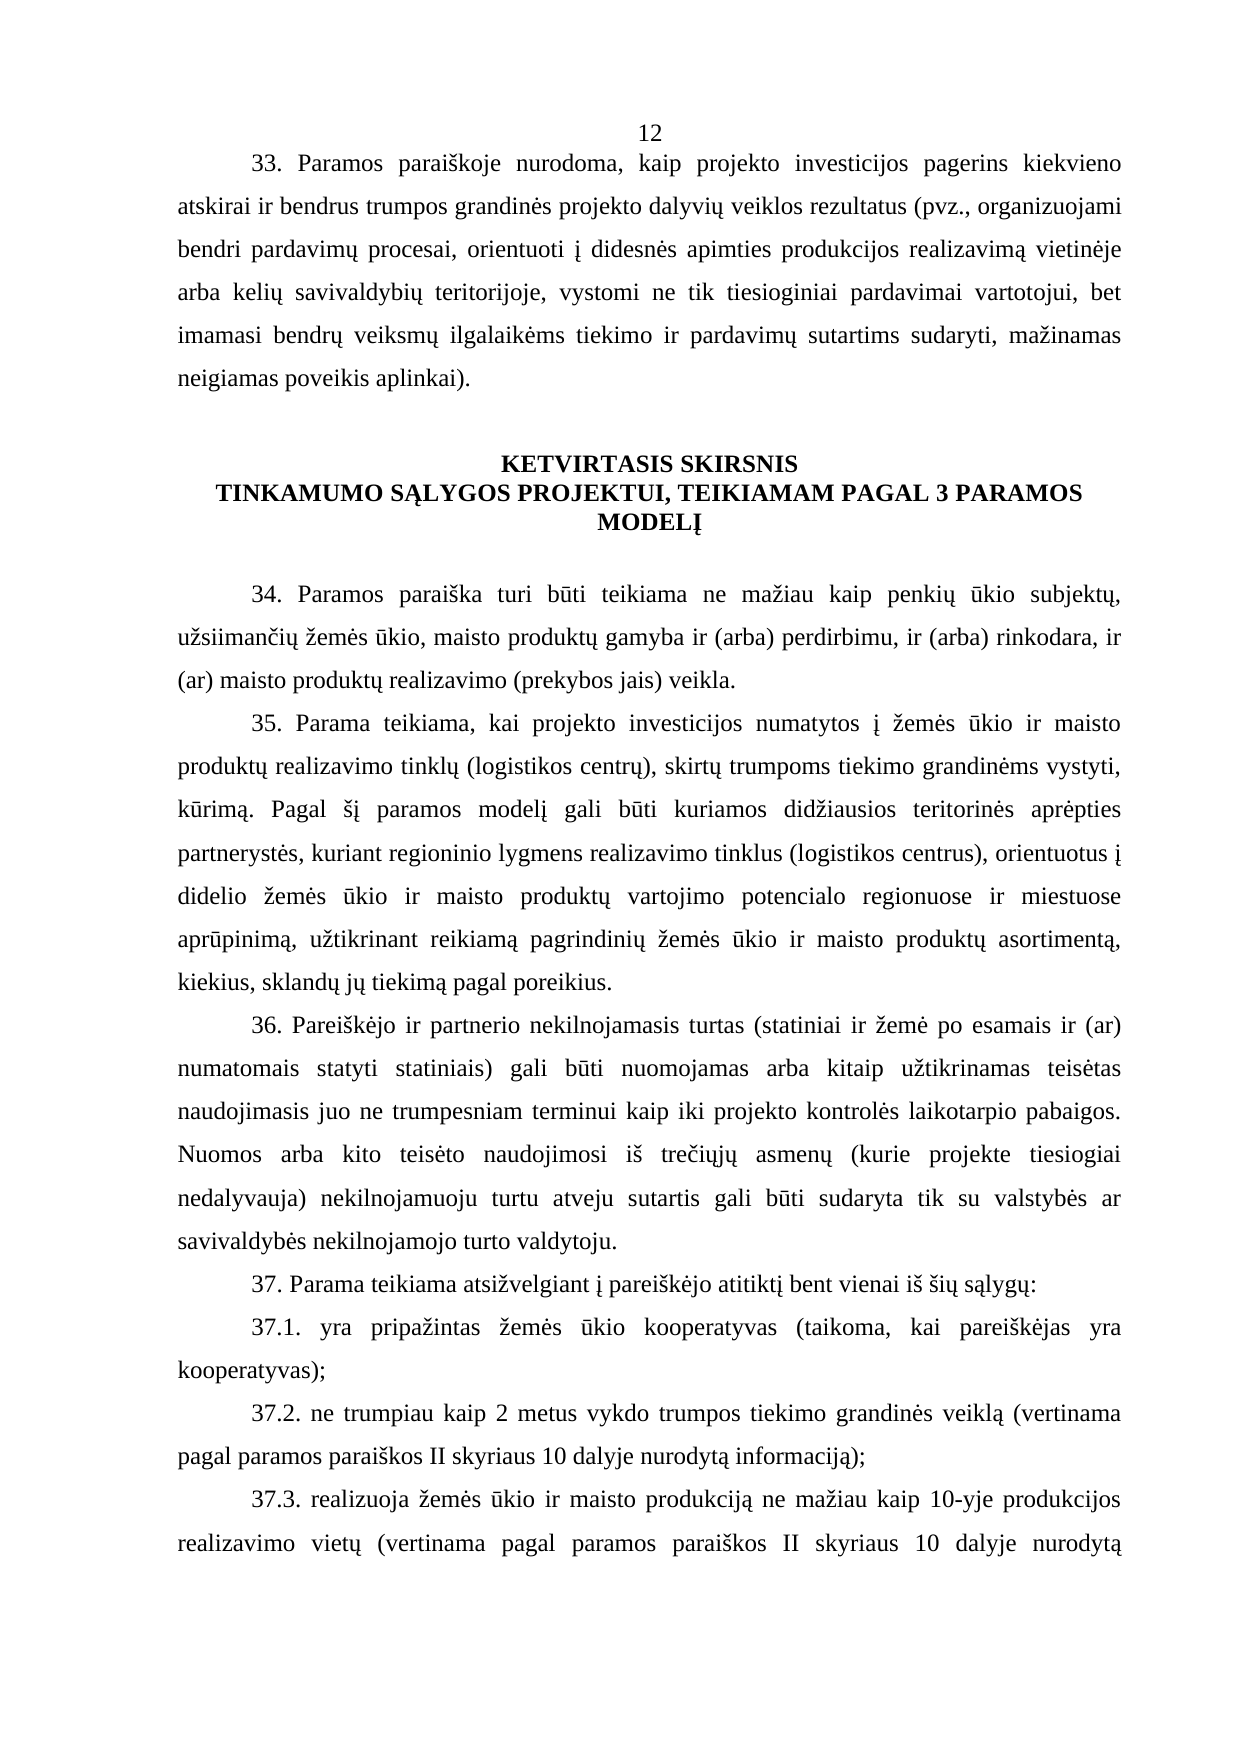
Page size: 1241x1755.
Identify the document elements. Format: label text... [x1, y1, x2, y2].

text 33. Paramos paraiškoje nurodoma, kaip projekto investicijos pagerins kiekvieno atskirai ir bendrus trumpos grandinės projekto dalyvių veiklos rezultatus (pvz., organizuojami bendri pardavimų procesai, orientuoti į didesnės apimties produkcijos realizavimą vietinėje arba kelių savivaldybių teritorijoje, vystomi ne tik tiesioginiai pardavimai vartotojui, bet imamasi bendrų veiksmų ilgalaikėms tiekimo ir pardavimų sutartims sudaryti, mažinamas neigiamas poveikis aplinkai). [177, 148, 1122, 392]
text 36. Pareiškėjo ir partnerio nekilnojamasis turtas (statiniai ir žemė po esamais ir (ar) numatomais statyti statiniais) gali būti nuomojamas arba kitaip užtikrinamas teisėtas naudojimasis juo ne trumpesniam terminui kaip iki projekto kontrolės laikotarpio pabaigos. Nuomos arba kito teisėto naudojimosi iš trečiųjų asmenų (kurie projekte tiesiogiai nedalyvauja) nekilnojamuoju turtu atveju sutartis gali būti sudaryta tik su valstybės ar savivaldybės nekilnojamojo turto valdytoju. [177, 1010, 1122, 1254]
text 37. Parama teikiama atsižvelgiant į pareiškėjo atitiktį bent vienai iš šių sąlygų: [177, 1269, 1122, 1298]
text 37.3. realizuoja žemės ūkio ir maisto produkciją ne mažiau kaip 10-yje produkcijos realizavimo vietų (vertinama pagal paramos paraiškos II skyriaus 10 dalyje nurodytą [177, 1484, 1122, 1556]
text 37.2. ne trumpiau kaip 2 metus vykdo trumpos tiekimo grandinės veiklą (vertinama pagal paramos paraiškos II skyriaus 10 dalyje nurodytą informaciją); [177, 1398, 1122, 1470]
text 35. Parama teikiama, kai projekto investicijos numatytos į žemės ūkio ir maisto produktų realizavimo tinklų (logistikos centrų), skirtų trumpoms tiekimo grandinėms vystyti, kūrimą. Pagal šį paramos modelį gali būti kuriamos didžiausios teritorinės aprėpties partnerystės, kuriant regioninio lygmens realizavimo tinklus (logistikos centrus), orientuotus į didelio žemės ūkio ir maisto produktų vartojimo potencialo regionuose ir miestuose aprūpinimą, užtikrinant reikiamą pagrindinių žemės ūkio ir maisto produktų asortimentą, kiekius, sklandų jų tiekimą pagal poreikius. [177, 708, 1122, 996]
text 37.1. yra pripažintas žemės ūkio kooperatyvas (taikoma, kai pareiškėjas yra kooperatyvas); [177, 1312, 1122, 1384]
text 34. Paramos paraiška turi būti teikiama ne mažiau kaip penkių ūkio subjektų, užsiimančių žemės ūkio, maisto produktų gamyba ir (arba) perdirbimu, ir (arba) rinkodara, ir (ar) maisto produktų realizavimo (prekybos jais) veikla. [177, 579, 1122, 694]
text KETVIRTASIS SKIRSNIS [177, 449, 1122, 478]
text TINKAMUMO SĄLYGOS PROJEKTUI, TEIKIAMAM PAGAL 3 PARAMOS MODELĮ [177, 478, 1122, 536]
